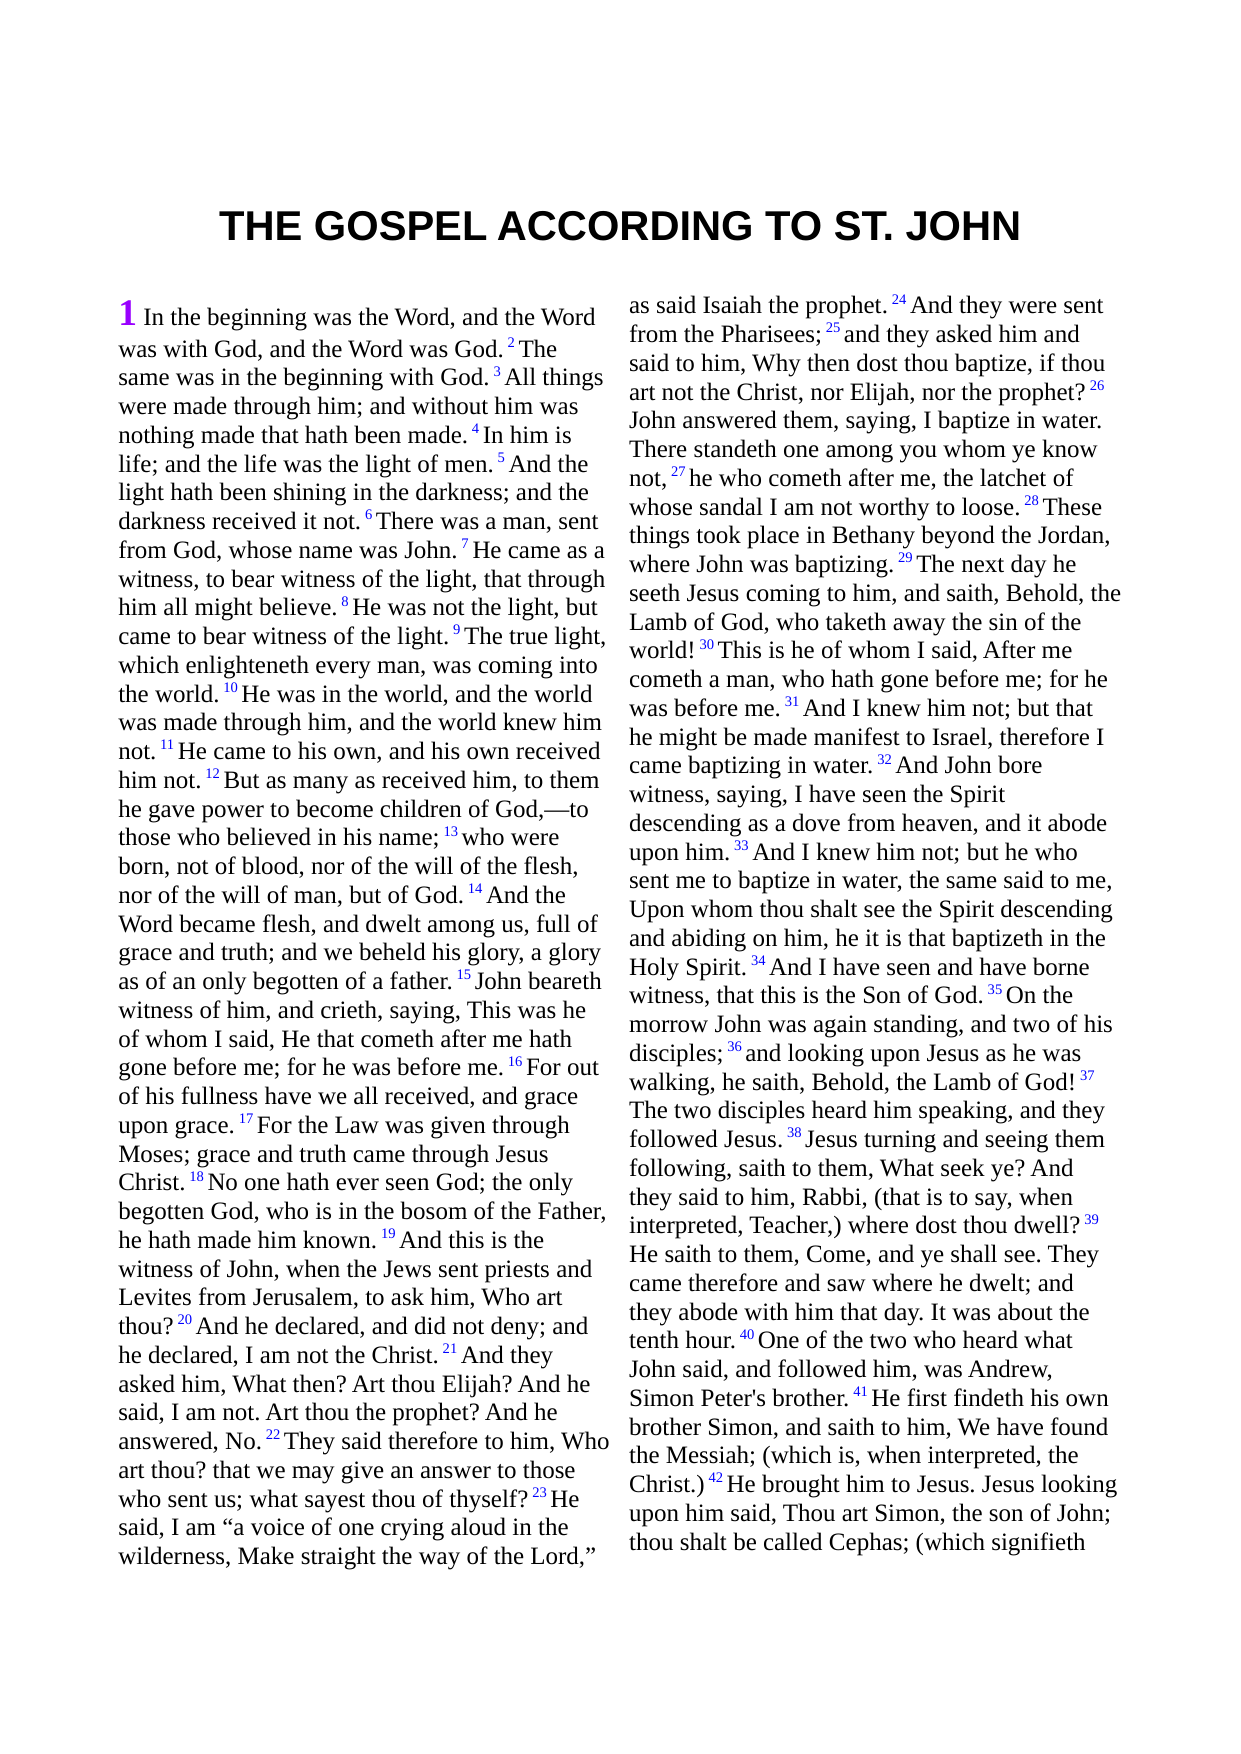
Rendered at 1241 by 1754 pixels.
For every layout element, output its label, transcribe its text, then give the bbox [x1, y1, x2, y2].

text 1 In the beginning was the Word, and the Word was with God, and the Word was God. 2 The same was in the beginning with God. 3 All things were made through him; and without him was nothing made that hath been made. 4 In him is life; and the life was the light of men. 5 And the light hath been shining in the darkness; and the darkness received it not. 6 There was a man, sent from God, whose name was John. 7 He came as a witness, to bear witness of the light, that through him all might believe. 8 He was not the light, but came to bear witness of the light. 9 The true light, which enlighteneth every man, was coming into the world. 10 He was in the world, and the world was made through him, and the world knew him not. 11 He came to his own, and his own received him not. 12 But as many as received him, to them he gave power to become children of God,—to those who believed in his name; 13 who were born, not of blood, nor of the will of the flesh, nor of the will of man, but of God. 14 And the Word became flesh, and dwelt among us, full of grace and truth; and we beheld his glory, a glory as of an only begotten of a father. 15 John beareth witness of him, and crieth, saying, This was he of whom I said, He that cometh after me hath gone before me; for he was before me. 16 For out of his fullness have we all received, and grace upon grace. 17 For the Law was given through Moses; grace and truth came through Jesus Christ. 18 No one hath ever seen God; the only begotten God, who is in the bosom of the Father, he hath made him known. 19 And this is the witness of John, when the Jews sent priests and Levites from Jerusalem, to ask him, Who art thou? 20 And he declared, and did not deny; and he declared, I am not the Christ. 21 And they asked him, What then? Art thou Elijah? And he said, I am not. Art thou the prophet? And he answered, No. 22 They said therefore to him, Who art thou? that we may give an answer to those who sent us; what sayest thou of thyself? 23 He said, I am “a voice of one crying aloud in the wilderness, Make straight the way of the Lord,” [118, 291, 611, 1570]
text as said Isaiah the prophet. 24 And they were sent from the Pharisees; 25 and they asked him and said to him, Why then dost thou baptize, if thou art not the Christ, nor Elijah, nor the prophet? 26 John answered them, saying, I baptize in water. There standeth one among you whom ye know not, 27 he who cometh after me, the latchet of whose sandal I am not worthy to loose. 28 These things took place in Bethany beyond the Jordan, where John was baptizing. 29 The next day he seeth Jesus coming to him, and saith, Behold, the Lamb of God, who taketh away the sin of the world! 30 This is he of whom I said, After me cometh a man, who hath gone before me; for he was before me. 31 And I knew him not; but that he might be made manifest to Israel, therefore I came baptizing in water. 32 And John bore witness, saying, I have seen the Spirit descending as a dove from heaven, and it abode upon him. 33 And I knew him not; but he who sent me to baptize in water, the same said to me, Upon whom thou shalt see the Spirit descending and abiding on him, he it is that baptizeth in the Holy Spirit. 34 And I have seen and have borne witness, that this is the Son of God. 35 On the morrow John was again standing, and two of his disciples; 36 and looking upon Jesus as he was walking, he saith, Behold, the Lamb of God! 37 The two disciples heard him speaking, and they followed Jesus. 38 Jesus turning and seeing them following, saith to them, What seek ye? And they said to him, Rabbi, (that is to say, when interpreted, Teacher,) where dost thou dwell? 39 He saith to them, Come, and ye shall see. They came therefore and saw where he dwelt; and they abode with him that day. It was about the tenth hour. 40 One of the two who heard what John said, and followed him, was Andrew, Simon Peter's brother. 41 He first findeth his own brother Simon, and saith to him, We have found the Messiah; (which is, when interpreted, the Christ.) 42 He brought him to Jesus. Jesus looking upon him said, Thou art Simon, the son of John; thou shalt be called Cephas; (which signifieth [629, 291, 1122, 1556]
title THE GOSPEL ACCORDING TO ST. JOHN [118, 201, 1122, 249]
